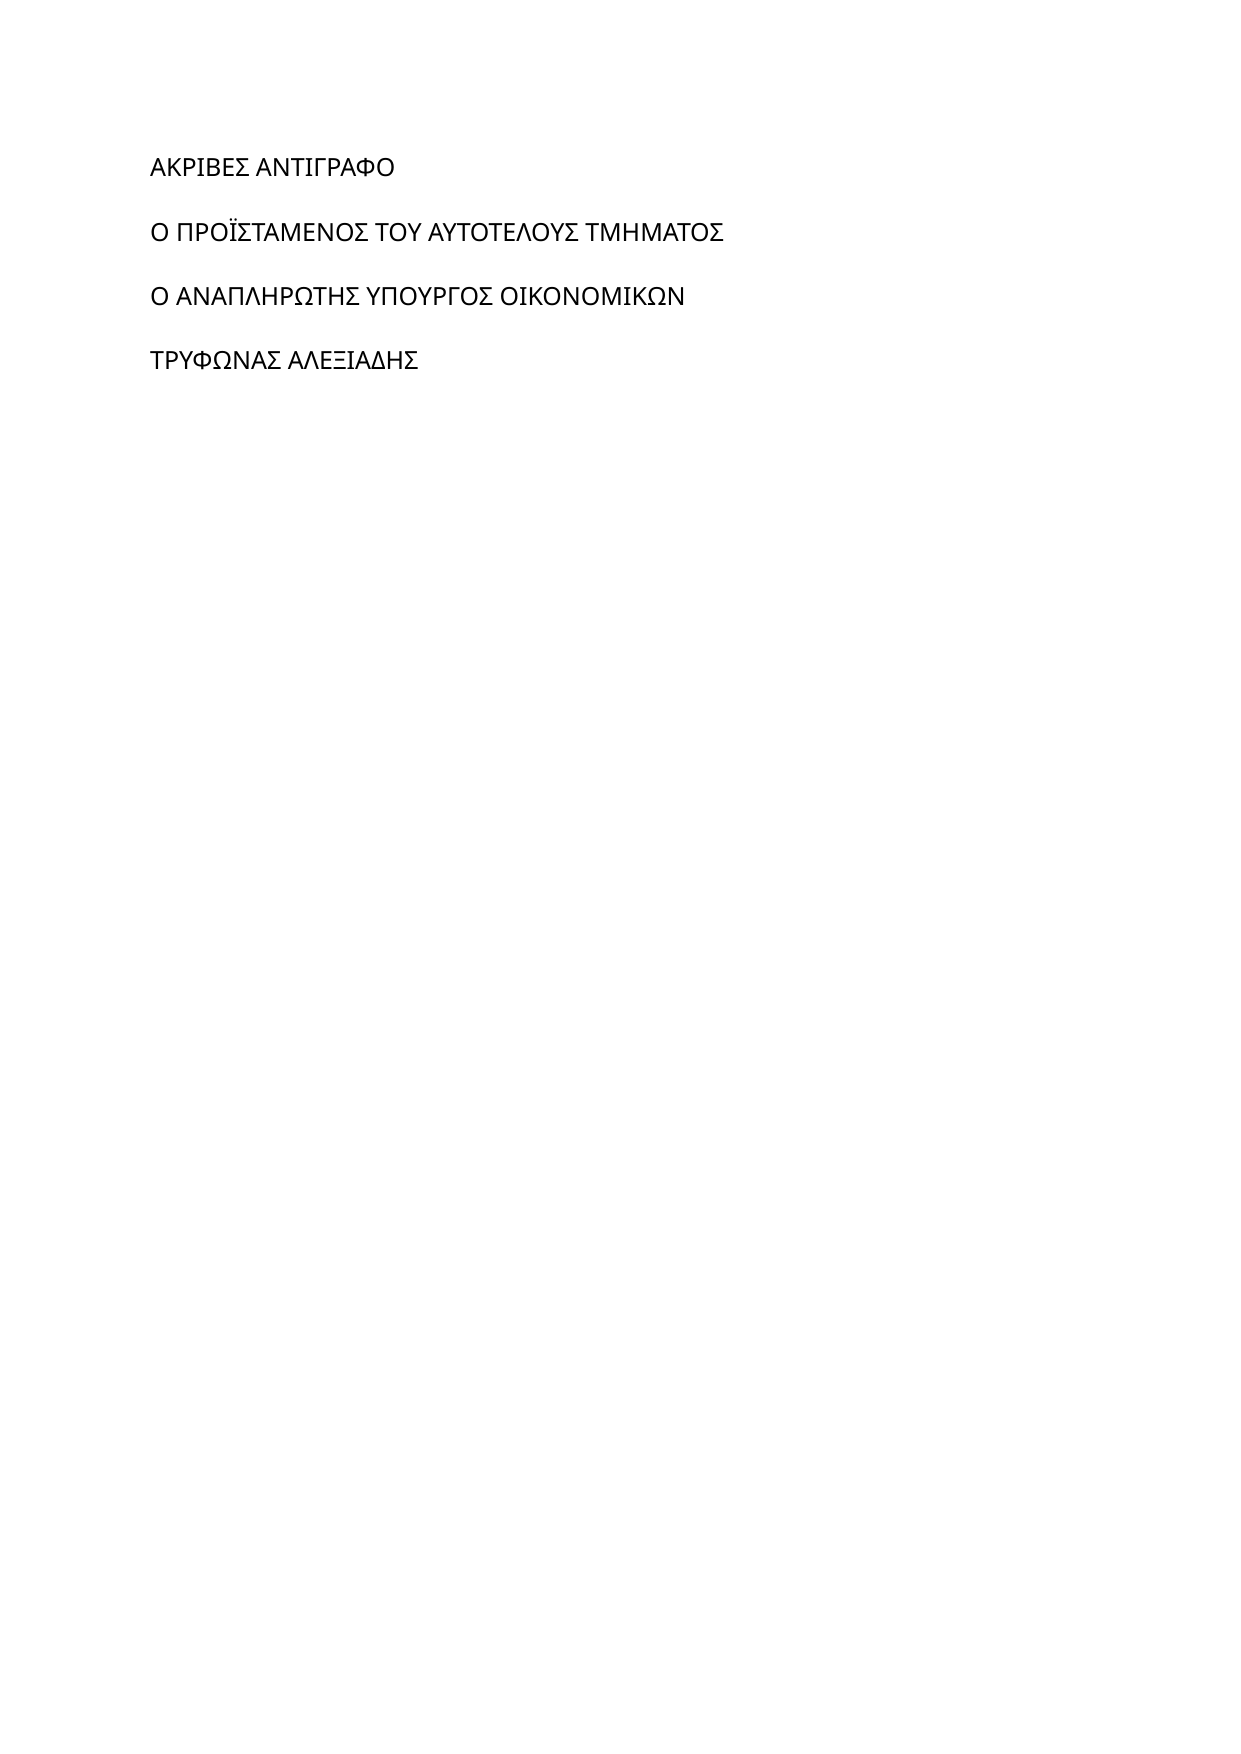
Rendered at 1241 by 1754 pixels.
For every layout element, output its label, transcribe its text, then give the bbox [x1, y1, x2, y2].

text Ο ΑΝΑΠΛΗΡΩΤΗΣ ΥΠΟΥΡΓΟΣ ΟΙΚΟΝΟΜΙΚΩΝ [150, 278, 1090, 312]
text ΑΚΡΙΒΕΣ ΑΝΤΙΓΡΑΦΟ [150, 150, 1090, 184]
text ΤΡΥΦΩΝΑΣ ΑΛΕΞΙΑΔΗΣ [150, 342, 1090, 377]
text Ο ΠΡΟΪΣΤΑΜΕΝΟΣ ΤΟΥ ΑΥΤΟΤΕΛΟΥΣ ΤΜΗΜΑΤΟΣ [150, 214, 1090, 248]
